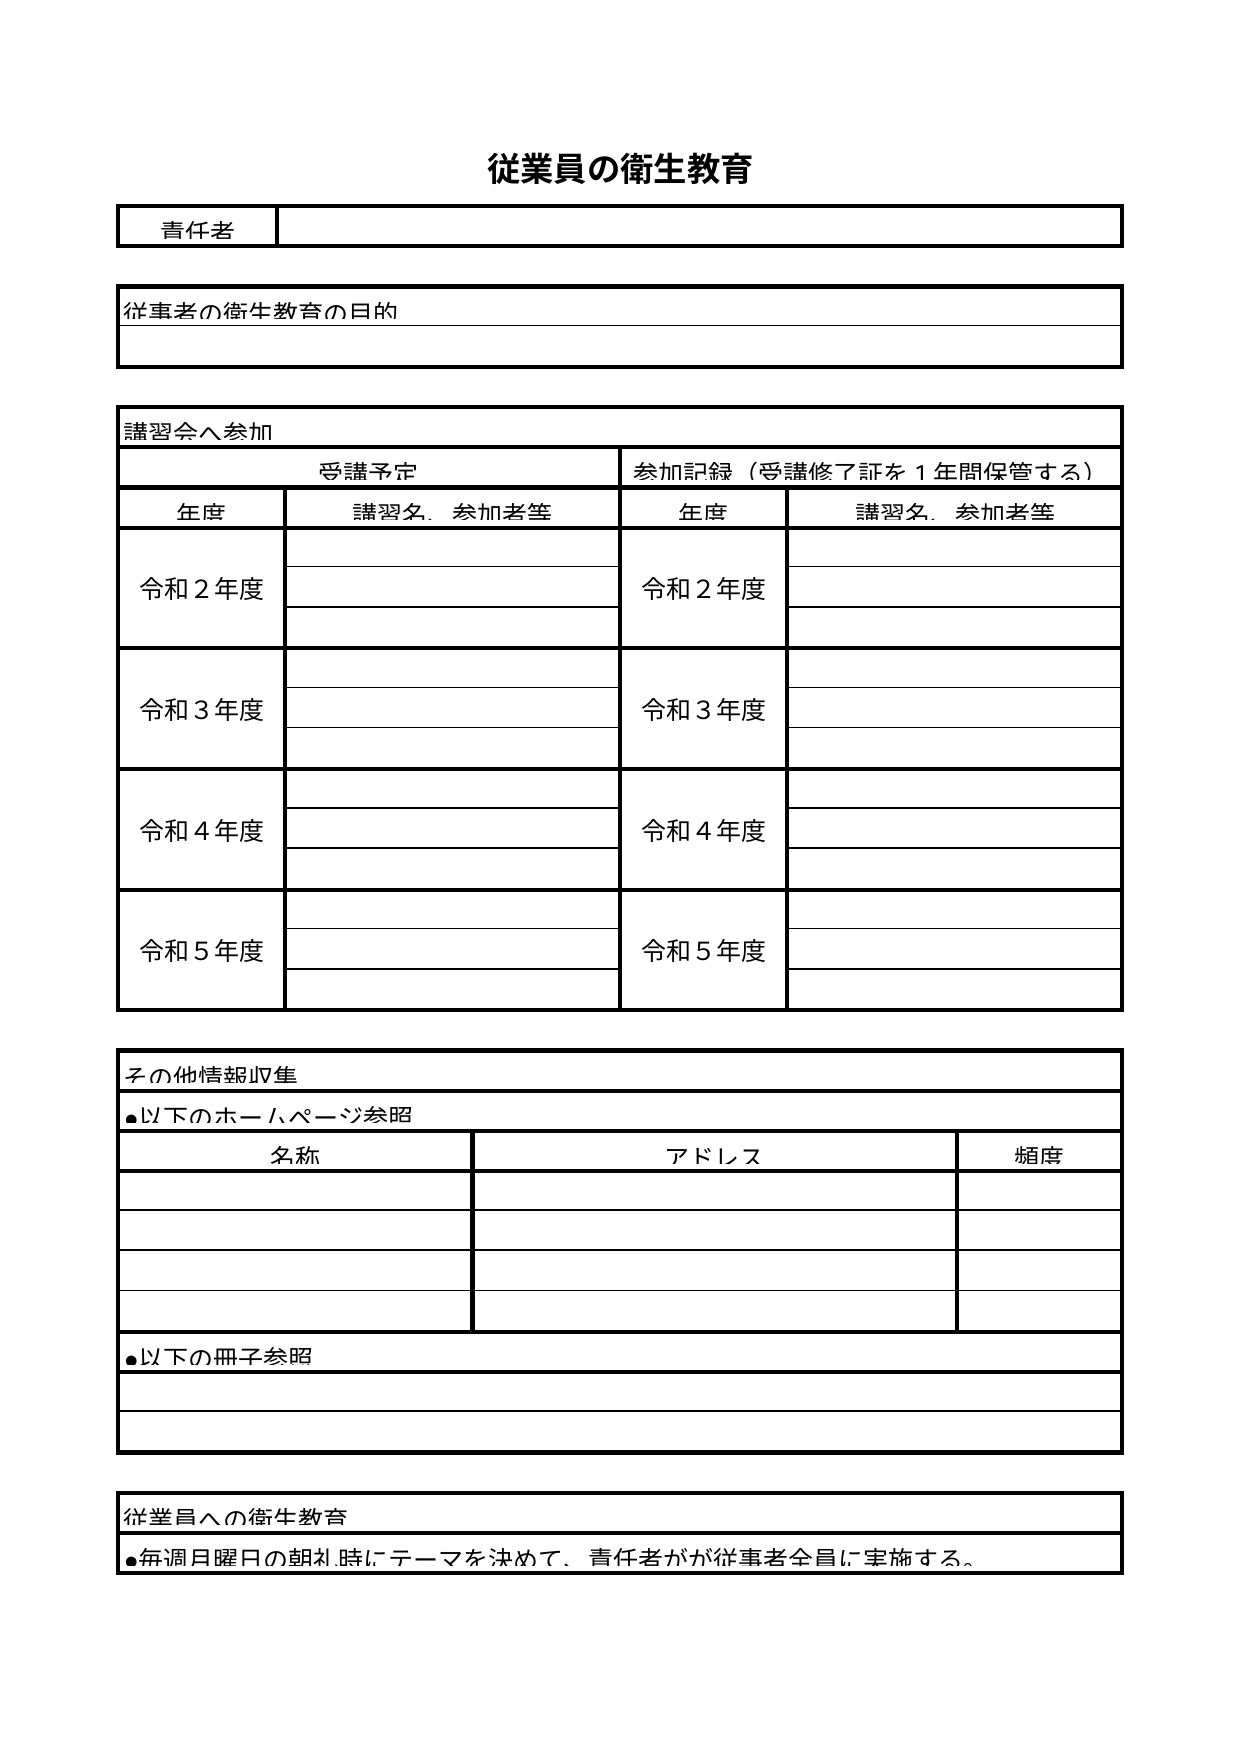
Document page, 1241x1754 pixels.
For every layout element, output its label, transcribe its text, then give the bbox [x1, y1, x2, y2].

table_cell [959, 1211, 1120, 1249]
table_cell ●以下のホームページ参照 [120, 1093, 1120, 1129]
table_cell [789, 849, 1120, 887]
table_cell [287, 970, 618, 1008]
title 従業員の衛生教育 [118, 143, 1122, 191]
table_header 責任者 [120, 208, 275, 244]
table_cell 従事者の衛生教育の目的 [120, 289, 1120, 324]
table_cell [120, 1173, 470, 1209]
table_cell 受講予定 [120, 449, 618, 485]
table_cell 年度 [120, 490, 283, 526]
table_cell 令和４年度 [120, 771, 283, 887]
table_cell [475, 1291, 955, 1330]
table_cell [287, 650, 618, 686]
table_cell 令和３年度 [120, 650, 283, 767]
table_cell [789, 608, 1120, 646]
table_cell 従業員への衛生教育 [120, 1495, 1120, 1531]
table_cell [789, 892, 1120, 928]
table_cell [287, 929, 618, 968]
table_cell [287, 849, 618, 887]
table_cell [789, 567, 1120, 606]
table_cell [120, 1251, 470, 1289]
table_cell 名称 [120, 1133, 470, 1169]
table_cell [789, 688, 1120, 727]
table_cell [789, 809, 1120, 847]
table_cell 令和５年度 [120, 892, 283, 1008]
table_cell [789, 970, 1120, 1008]
table_cell [118, 1455, 1122, 1491]
table_cell 講習名、参加者等 [287, 490, 618, 526]
table_cell [789, 530, 1120, 566]
table_cell 講習名、参加者等 [789, 490, 1120, 526]
table_cell [789, 728, 1120, 767]
table_cell アドレス [475, 1133, 955, 1169]
table_cell [287, 892, 618, 928]
table_cell [287, 809, 618, 847]
table_cell 参加記録（受講修了証を1年間保管する） [622, 449, 1120, 485]
table_cell [120, 1211, 470, 1249]
table_cell [287, 688, 618, 727]
table_cell [475, 1211, 955, 1249]
table_cell 令和５年度 [622, 892, 785, 1008]
table_cell [287, 728, 618, 767]
table_cell [475, 1173, 955, 1209]
table_cell その他情報収集 [120, 1053, 1120, 1088]
table_cell [959, 1251, 1120, 1289]
table_cell ●以下の冊子参照 [120, 1334, 1120, 1370]
table_cell [789, 650, 1120, 686]
table_cell [120, 1412, 1120, 1450]
table_cell [118, 369, 1122, 405]
table_cell [287, 608, 618, 646]
table_cell 令和２年度 [120, 530, 283, 646]
table_cell [120, 1374, 1120, 1410]
table_cell 講習会へ参加 [120, 409, 1120, 445]
table_cell [120, 1291, 470, 1330]
table_cell [959, 1291, 1120, 1330]
table_cell 頻度 [959, 1133, 1120, 1169]
table_cell [120, 326, 1120, 365]
table_cell [118, 1012, 1122, 1048]
table_cell 年度 [622, 490, 785, 526]
table_cell 令和４年度 [622, 771, 785, 887]
table_cell 令和２年度 [622, 530, 785, 646]
table_cell [789, 929, 1120, 968]
table_cell ●毎週月曜日の朝礼時にテーマを決めて、責任者がが従事者全員に実施する。 [120, 1535, 1120, 1571]
table_cell [287, 530, 618, 566]
table_cell 令和３年度 [622, 650, 785, 767]
table_cell [789, 771, 1120, 807]
table_cell [287, 771, 618, 807]
table_cell [475, 1251, 955, 1289]
table_cell [287, 567, 618, 606]
table_cell [959, 1173, 1120, 1209]
table_cell [118, 248, 1122, 284]
table_header [279, 208, 1120, 244]
